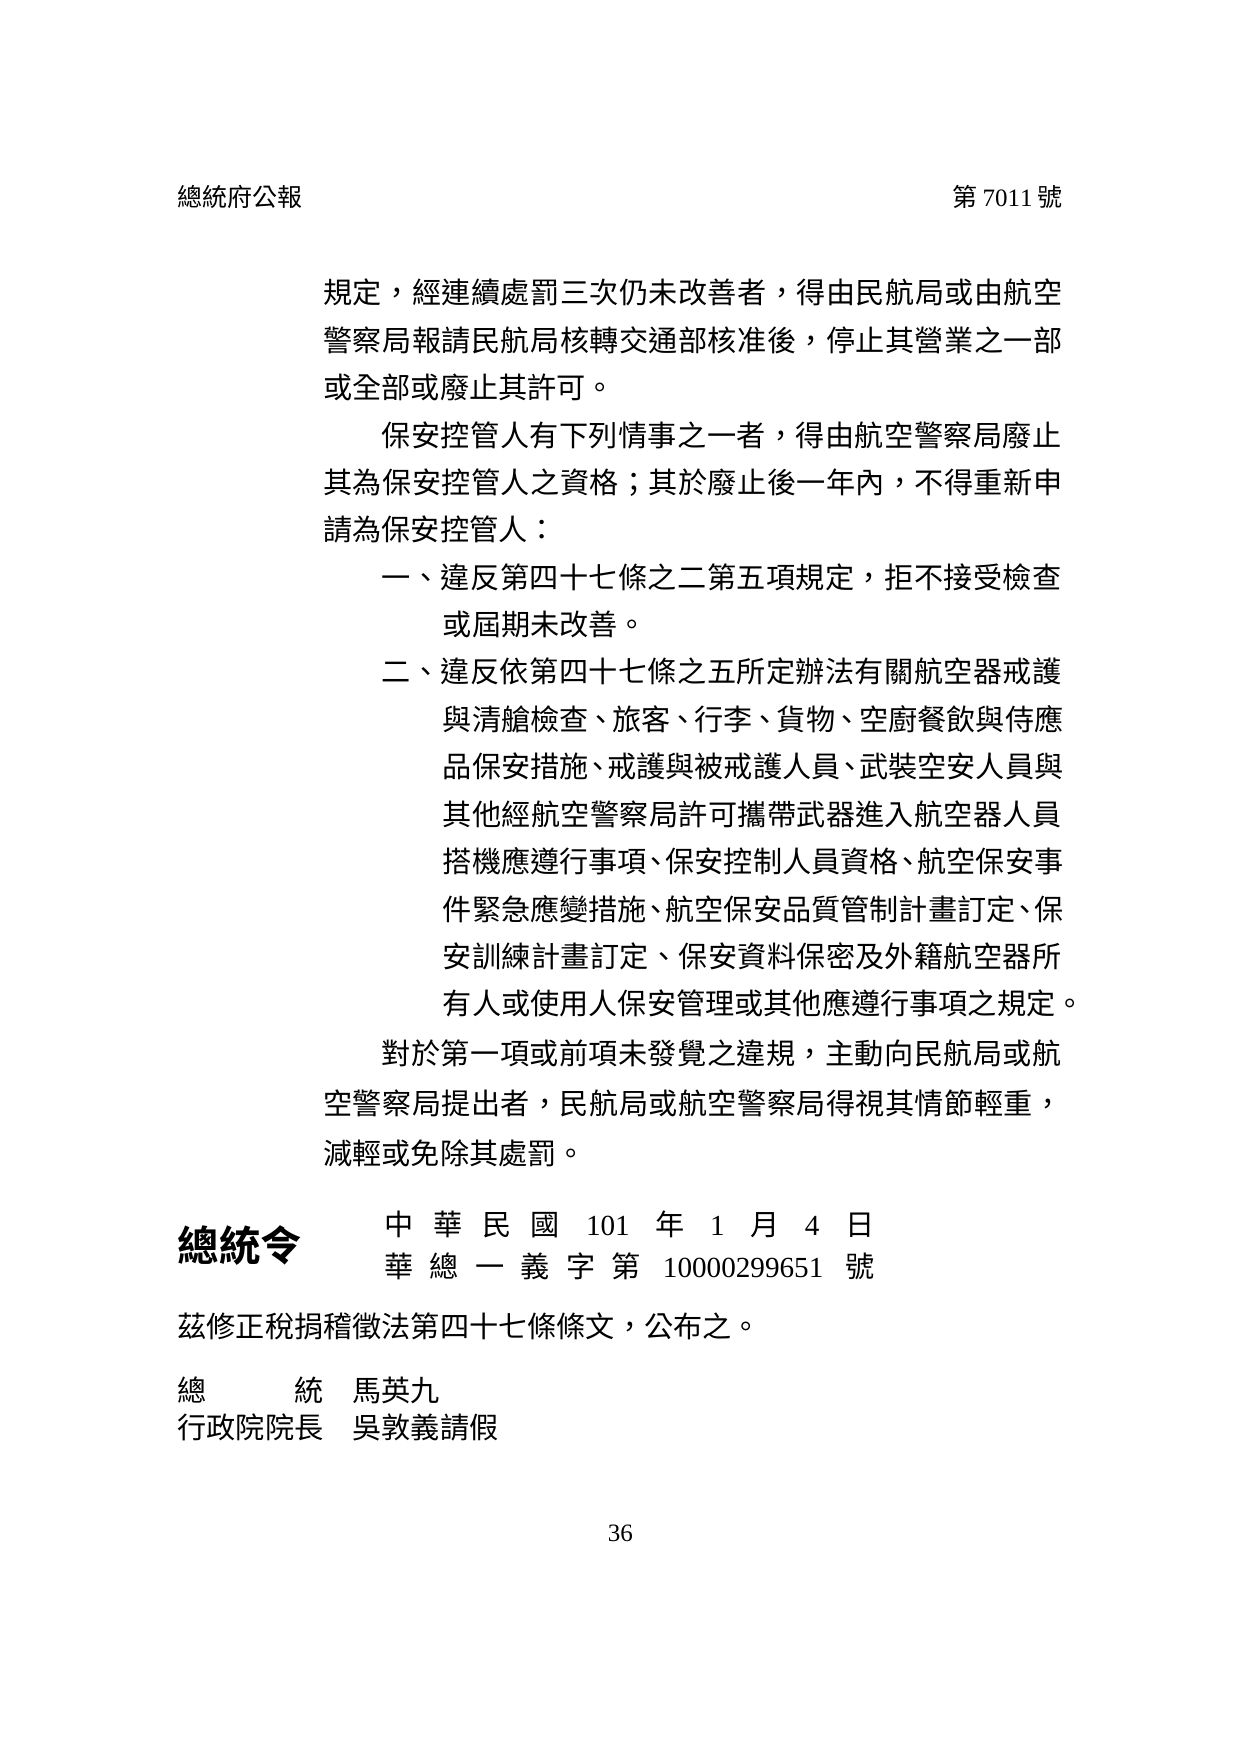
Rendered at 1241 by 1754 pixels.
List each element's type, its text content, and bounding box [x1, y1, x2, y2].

text 保安控管人有下列情事之一者，得由航空警察局廢止其為保安控管人之資格；其於廢止後一年內，不得重新申請為保安控管人： [323, 408, 1063, 550]
text 茲修正稅捐稽徵法第四十七條條文，公布之。 [177, 1300, 1063, 1346]
text 二、違反依第四十七條之五所定辦法有關航空器戒護與清艙檢查、旅客、行李、貨物、空廚餐飲與侍應品保安措施、戒護與被戒護人員、武裝空安人員與其他經航空警察局許可攜帶武器進入航空器人員搭機應遵行事項、保安控制人員資格、航空保安事件緊急應變措施、航空保安品質管制計畫訂定、保安訓練計畫訂定、保安資料保密及外籍航空器所有人或使用人保安管理或其他應遵行事項之規定。 [381, 645, 1063, 1024]
text 總 統 馬英九 [177, 1371, 1063, 1409]
table_header 中華民國101年1月4日 華總一義字第10000299651號 [381, 1199, 877, 1288]
text 航空器所有人或使用人、外籍航空器所有人或使用人、民用航空運輸業、外籍民用航空運輸業、普通航空業、航空貨物集散站經營業、航空站地勤業及空廚業，違反第一項規定，經連續處罰三次仍未改善者，得由民航局或由航空警察局報請民航局核轉交通部核准後，停止其營業之一部或全部或廢止其許可。 [323, 266, 1063, 408]
text 一、違反第四十七條之二第五項規定，拒不接受檢查或屆期未改善。 [381, 550, 1063, 645]
text 對於第一項或前項未發覺之違規，主動向民航局或航空警察局提出者，民航局或航空警察局得視其情節輕重，減輕或免除其處罰。 [323, 1024, 1063, 1174]
table_header 總統令 [174, 1199, 381, 1288]
text 行政院院長 吳敦義請假 [177, 1409, 1063, 1446]
